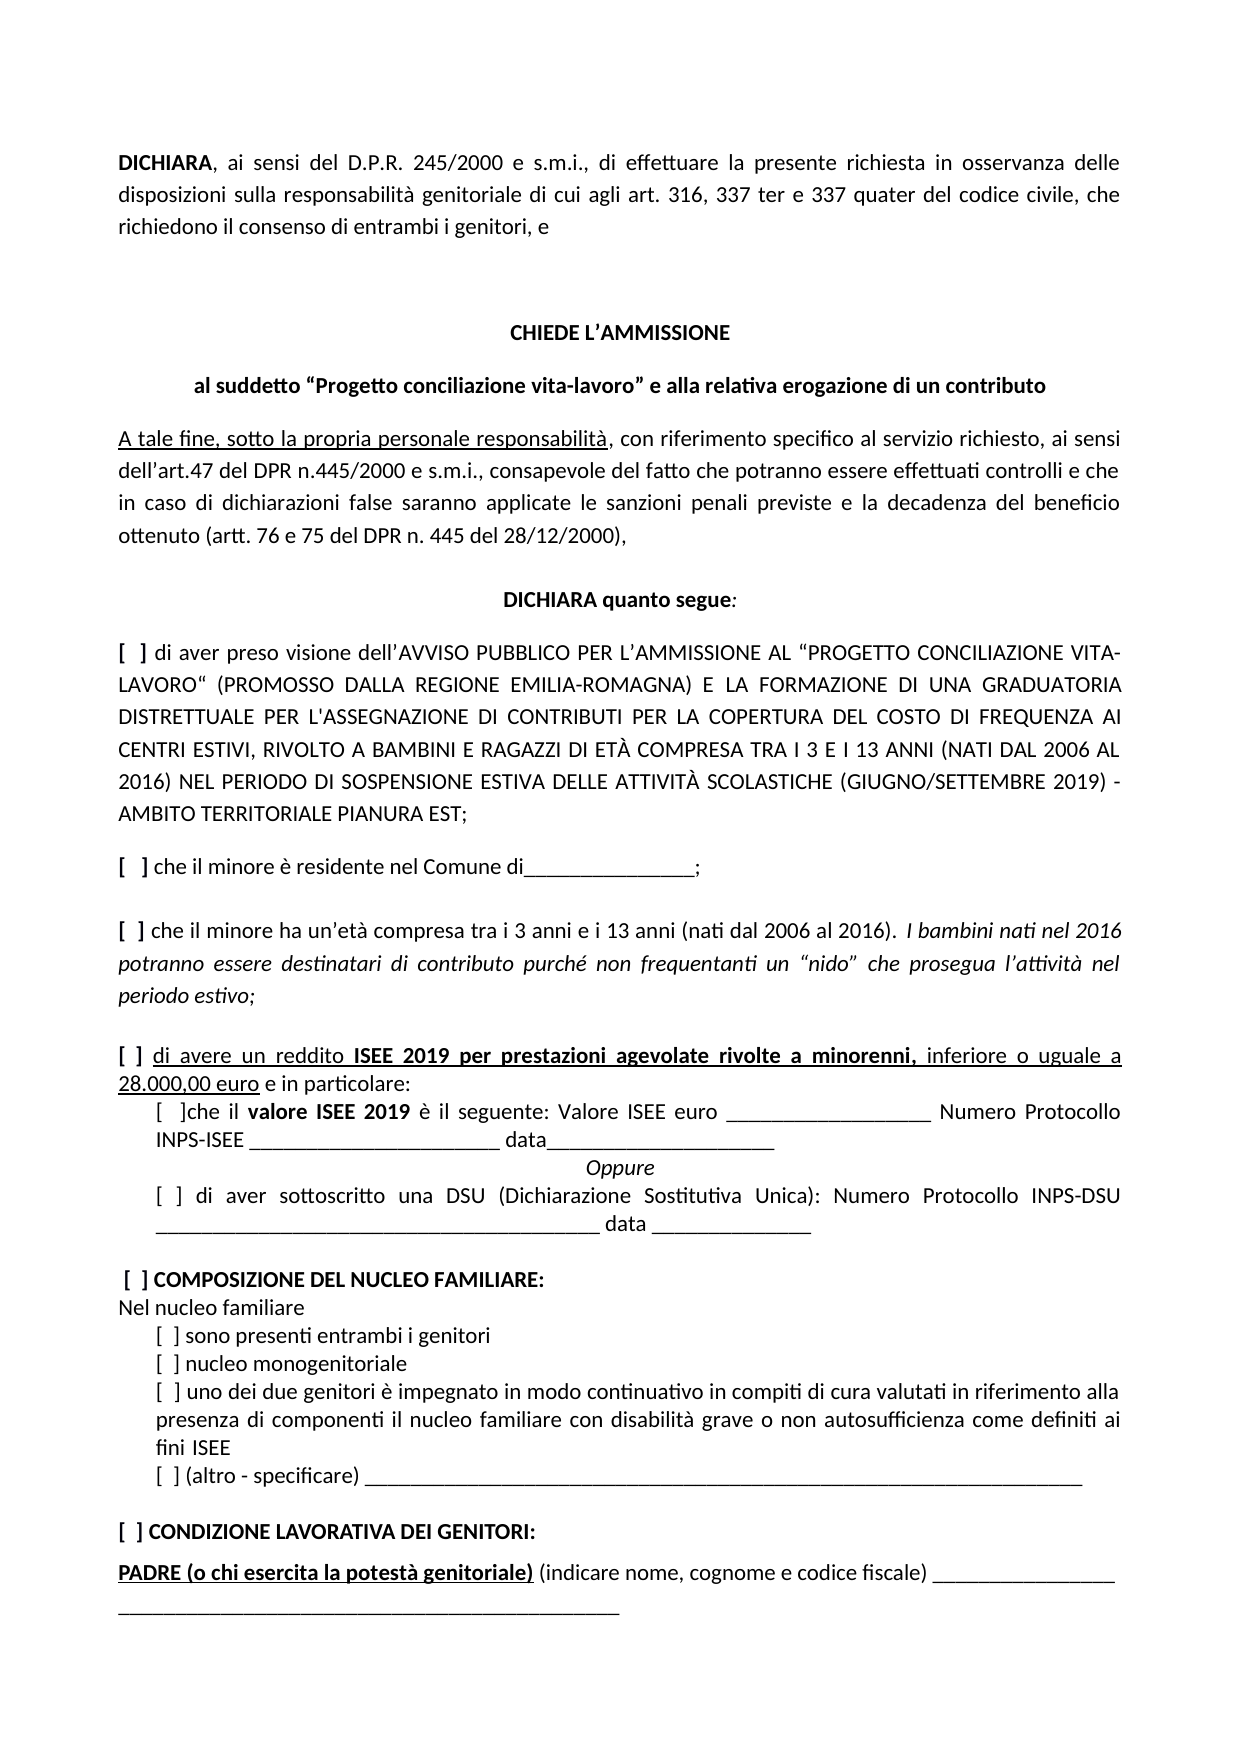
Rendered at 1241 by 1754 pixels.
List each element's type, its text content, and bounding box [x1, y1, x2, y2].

text A tale fine, sotto la propria personale responsabilità, con riferimento specifico al servizio richiesto, ai sensi dell’art.47 del DPR n.445/2000 e s.m.i., consapevole del fatto che potranno essere effettuati controlli e che in caso di dichiarazioni false saranno applicate le sanzioni penali previste e la decadenza del beneficio ottenuto (artt. 76 e 75 del DPR n. 445 del 28/12/2000), [118, 424, 1122, 549]
text al suddetto “Progetto conciliazione vita-lavoro” e alla relativa erogazione di un contributo [118, 371, 1122, 399]
text Nel nucleo familiare [118, 1293, 1122, 1321]
text [ ] COMPOSIZIONE DEL NUCLEO FAMILIARE: [118, 1265, 1122, 1293]
text [ ] che il minore ha un’età compresa tra i 3 anni e i 13 anni (nati dal 2006 al 2016). I bambini nati nel 2016 potranno essere destinatari di contributo purché non frequentanti un “nido” che prosegua l’attività nel periodo estivo; [118, 916, 1122, 1009]
text [ ] CONDIZIONE LAVORATIVA DEI GENITORI: [118, 1517, 1122, 1545]
text [ ] di avere un reddito ISEE 2019 per prestazioni agevolate rivolte a minorenni, inferiore o uguale a 28.000,00 euro e in particolare: [118, 1041, 1122, 1097]
text [ ] nucleo monogenitoriale [118, 1349, 1122, 1377]
text [ ]che il valore ISEE 2019 è il seguente: Valore ISEE euro __________________ Numero Protocollo INPS-ISEE ______________________ data____________________ [156, 1097, 1122, 1153]
text PADRE (o chi esercita la potestà genitoriale) (indicare nome, cognome e codice fiscale) ________________ [118, 1558, 1122, 1586]
list [ ] che il minore è residente nel Comune di_______________; [118, 852, 1122, 880]
text [ ] di aver preso visione dell’AVVISO PUBBLICO PER L’AMMISSIONE AL “PROGETTO CONCILIAZIONE VITA-LAVORO“ (PROMOSSO DALLA REGIONE EMILIA-ROMAGNA) E LA FORMAZIONE DI UNA GRADUATORIA DISTRETTUALE PER L'ASSEGNAZIONE DI CONTRIBUTI PER LA COPERTURA DEL COSTO DI FREQUENZA AI CENTRI ESTIVI, RIVOLTO A BAMBINI E RAGAZZI DI ETÀ COMPRESA TRA I 3 E I 13 ANNI (NATI DAL 2006 AL 2016) NEL PERIODO DI SOSPENSIONE ESTIVA DELLE ATTIVITÀ SCOLASTICHE (GIUGNO/SETTEMBRE 2019) - AMBITO TERRITORIALE PIANURA EST; [118, 638, 1122, 827]
text [ ] sono presenti entrambi i genitori [118, 1321, 1122, 1349]
text DICHIARA, ai sensi del D.P.R. 245/2000 e s.m.i., di effettuare la presente richiesta in osservanza delle disposizioni sulla responsabilità genitoriale di cui agli art. 316, 337 ter e 337 quater del codice civile, che richiedono il consenso di entrambi i genitori, e [118, 148, 1122, 240]
text DICHIARA quanto segue: [118, 585, 1122, 613]
text Oppure [118, 1153, 1122, 1181]
text ____________________________________________ [118, 1590, 1122, 1618]
text CHIEDE L’AMMISSIONE [118, 318, 1122, 346]
text [ ] uno dei due genitori è impegnato in modo continuativo in compiti di cura valutati in riferimento alla presenza di componenti il nucleo familiare con disabilità grave o non autosufficienza come definiti ai fini ISEE [156, 1377, 1122, 1461]
text [ ] (altro - specificare) _______________________________________________________________ [118, 1461, 1122, 1489]
text [ ] di aver sottoscritto una DSU (Dichiarazione Sostitutiva Unica): Numero Protocollo INPS-DSU _______________________________________ data ______________ [156, 1181, 1122, 1237]
